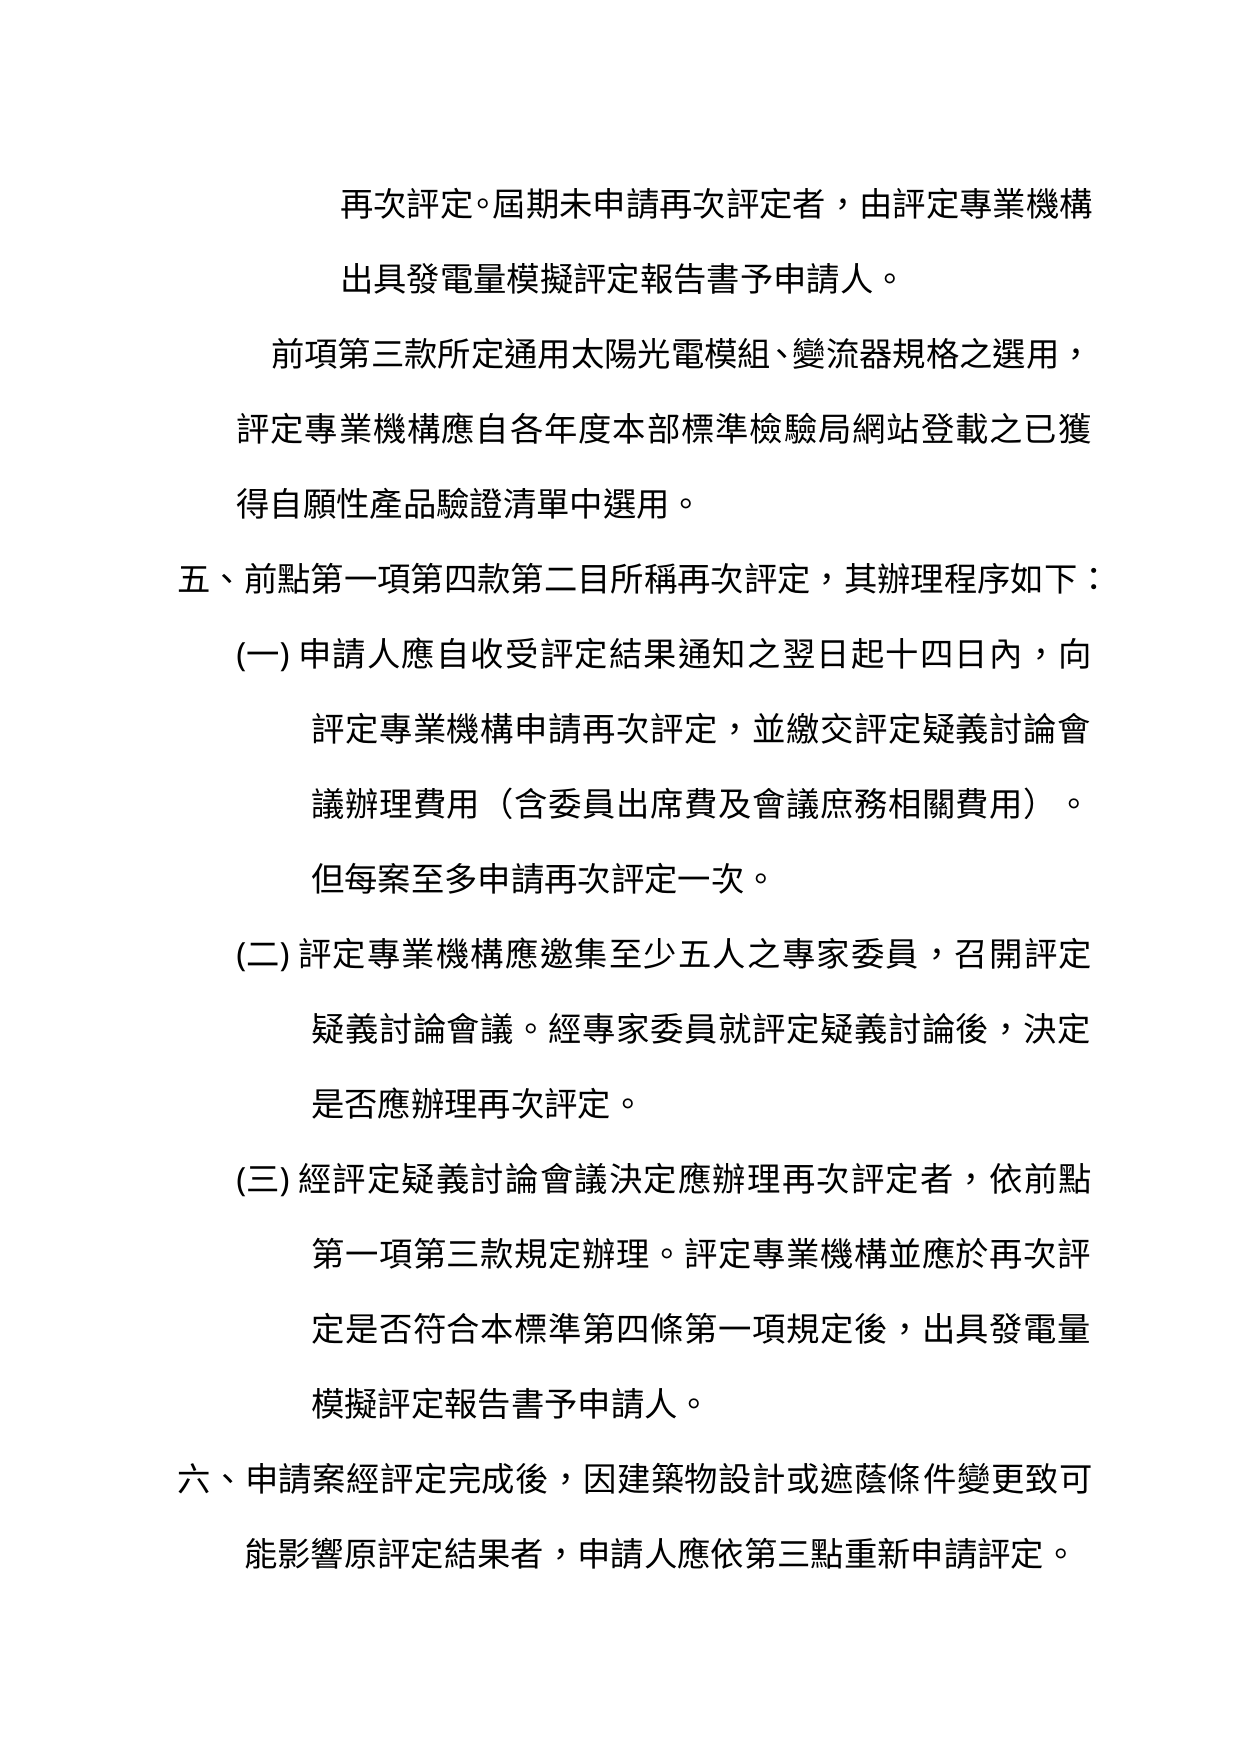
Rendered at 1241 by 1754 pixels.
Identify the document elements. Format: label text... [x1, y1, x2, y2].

text 六、申請案經評定完成後，因建築物設計或遮蔭條件變更致可能影響原評定結果者，申請人應依第三點重新申請評定。 [177, 1439, 1092, 1589]
list 評定專業機構應邀集至少五人之專家委員，召開評定疑義討論會議。經專家委員就評定疑義討論後，決定是否應辦理再次評定。 [236, 914, 1092, 1139]
list 經評定疑義討論會議決定應辦理再次評定者，依前點第一項第三款規定辦理。評定專業機構並應於再次評定是否符合本標準第四條第一項規定後，出具發電量模擬評定報告書予申請人。 [236, 1139, 1092, 1439]
list 再次評定。屆期未申請再次評定者，由評定專業機構出具發電量模擬評定報告書予申請人。 [302, 164, 1092, 314]
text 五、前點第一項第四款第二目所稱再次評定，其辦理程序如下： [177, 539, 1092, 614]
list 申請人應自收受評定結果通知之翌日起十四日內，向評定專業機構申請再次評定，並繳交評定疑義討論會議辦理費用（含委員出席費及會議庶務相關費用）。但每案至多申請再次評定一次。 [236, 614, 1092, 914]
text 前項第三款所定通用太陽光電模組、變流器規格之選用，評定專業機構應自各年度本部標準檢驗局網站登載之已獲得自願性產品驗證清單中選用。 [236, 314, 1092, 539]
